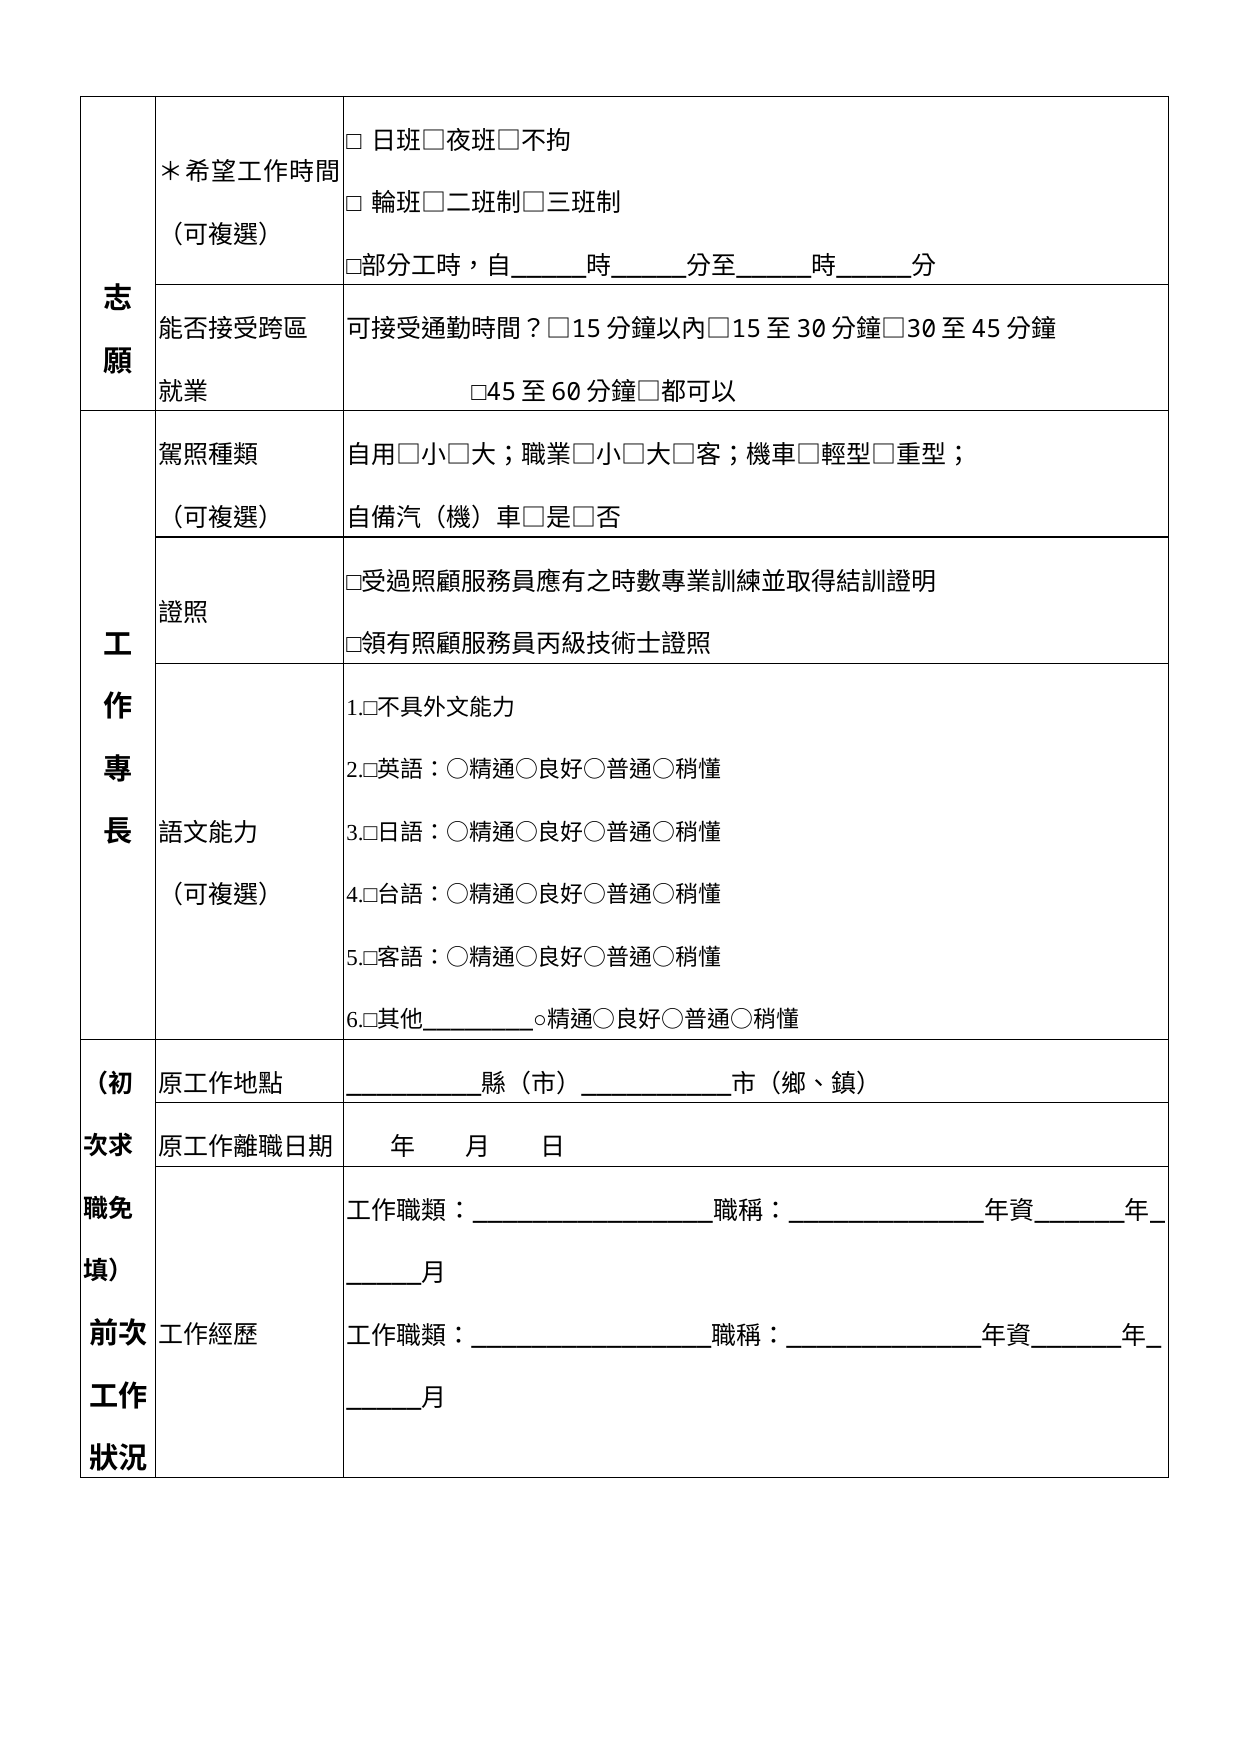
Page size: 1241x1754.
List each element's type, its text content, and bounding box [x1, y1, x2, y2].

table_cell 工作經歷 [156, 1167, 343, 1477]
table_cell 工作職類：________________職稱：_____________年資______年______月 工作職類：________________職稱：_____________年資______年______月 [344, 1167, 1168, 1477]
table_cell 工作專長 [81, 411, 155, 1038]
table_cell 語文能力 （可複選） [156, 664, 343, 1038]
table_cell 原工作地點 [156, 1040, 343, 1102]
table_cell 1.□不具外文能力 2.□英語：○精通○良好○普通○稍懂 3.□日語：○精通○良好○普通○稍懂 4.□台語：○精通○良好○普通○稍懂 5.□客語：○精通○良好○普通○稍懂 6.□其他________○精通○良好○普通○稍懂 [344, 664, 1168, 1038]
table_cell 證照 [156, 538, 343, 662]
table_cell （初次求職免填） 前次工作狀況 [81, 1040, 155, 1477]
table_cell 自用□小□大；職業□小□大□客；機車□輕型□重型； 自備汽（機）車□是□否 [344, 411, 1168, 536]
table_cell 可接受通勤時間？□15分鐘以內□15至30分鐘□30至45分鐘 □45至60分鐘□都可以 [344, 285, 1168, 410]
table_cell 年 月 日 [344, 1103, 1168, 1166]
table_cell 原工作離職日期 [156, 1103, 343, 1166]
table_cell 能否接受跨區 就業 [156, 285, 343, 410]
table_cell ＊希望工作時間（可複選） [156, 97, 343, 284]
table_cell □受過照顧服務員應有之時數專業訓練並取得結訓證明 □領有照顧服務員丙級技術士證照 [344, 538, 1168, 662]
table_cell _________縣（市）__________市（鄉、鎮） [344, 1040, 1168, 1102]
table_cell 日班□夜班□不拘 輪班□二班制□三班制 □部分工時，自_____時_____分至_____時_____分 [344, 97, 1168, 284]
table_cell 駕照種類 （可複選） [156, 411, 343, 536]
table_cell 志願 [81, 97, 155, 410]
